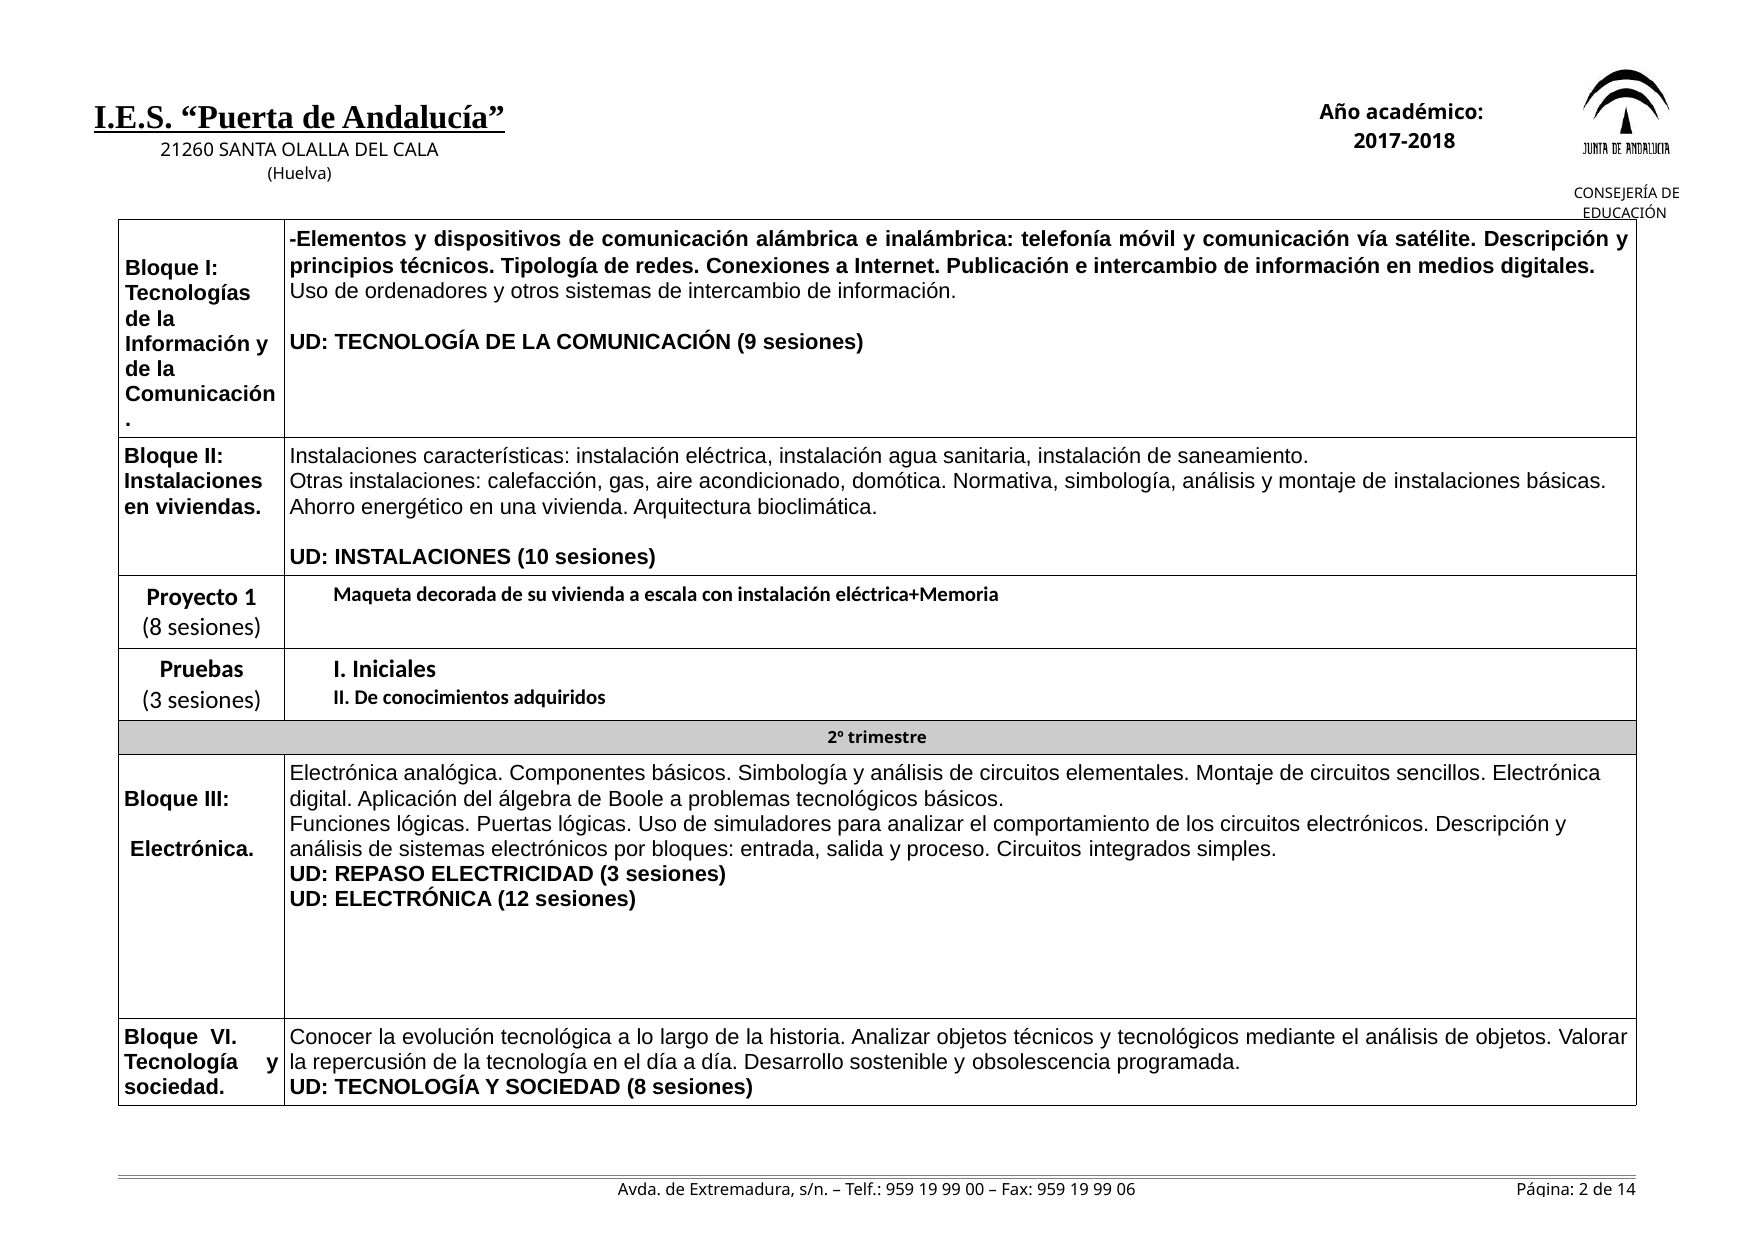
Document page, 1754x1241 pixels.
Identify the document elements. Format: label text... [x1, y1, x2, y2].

picture [1582, 69, 1671, 154]
table_cell Conocer la evolución tecnológica a lo largo de la historia. Analizar objetos técnicos y tecnológicos mediante el análisis de objetos. Valorar la repercusión de la tecnología en el día a día. Desarrollo sostenible y obsolescencia programada. UD: TECNOLOGÍA Y SOCIEDAD (8 sesiones) [285, 1019, 1636, 1105]
table_cell Maqueta decorada de su vivienda a escala con instalación eléctrica+Memoria [285, 576, 1636, 647]
table_cell Bloque I: Tecnologías de la Información y de la Comunicación. [119, 220, 284, 437]
table_cell Pruebas (3 sesiones) [119, 649, 284, 720]
table_cell Electrónica analógica. Componentes básicos. Simbología y análisis de circuitos elementales. Montaje de circuitos sencillos. Electrónica digital. Aplicación del álgebra de Boole a problemas tecnológicos básicos. Funciones lógicas. Puertas lógicas. Uso de simuladores para analizar el comportamiento de los circuitos electrónicos. Descripción y análisis de sistemas electrónicos por bloques: entrada, salida y proceso. Circuitos integrados simples. UD: REPASO ELECTRICIDAD (3 sesiones) UD: ELECTRÓNICA (12 sesiones) [285, 755, 1636, 1018]
table_cell Bloque VI. Tecnología y sociedad. [119, 1019, 284, 1105]
table_cell I. Iniciales II. De conocimientos adquiridos [285, 649, 1636, 720]
table_cell Instalaciones características: instalación eléctrica, instalación agua sanitaria, instalación de saneamiento. Otras instalaciones: calefacción, gas, aire acondicionado, domótica. Normativa, simbología, análisis y montaje de instalaciones básicas. Ahorro energético en una vivienda. Arquitectura bioclimática. UD: INSTALACIONES (10 sesiones) [285, 438, 1636, 575]
table_cell Proyecto 1 (8 sesiones) [119, 576, 284, 647]
table_cell Bloque III: Electrónica. [119, 755, 284, 1018]
table_cell Bloque II: Instalaciones en viviendas. [119, 438, 284, 575]
table_cell 2º trimestre [119, 721, 1636, 754]
table_cell -Elementos y dispositivos de comunicación alámbrica e inalámbrica: telefonía móvil y comunicación vía satélite. Descripción y principios técnicos. Tipología de redes. Conexiones a Internet. Publicación e intercambio de información en medios digitales. Uso de ordenadores y otros sistemas de intercambio de información. UD: TECNOLOGÍA DE LA COMUNICACIÓN (9 sesiones) [285, 220, 1636, 437]
